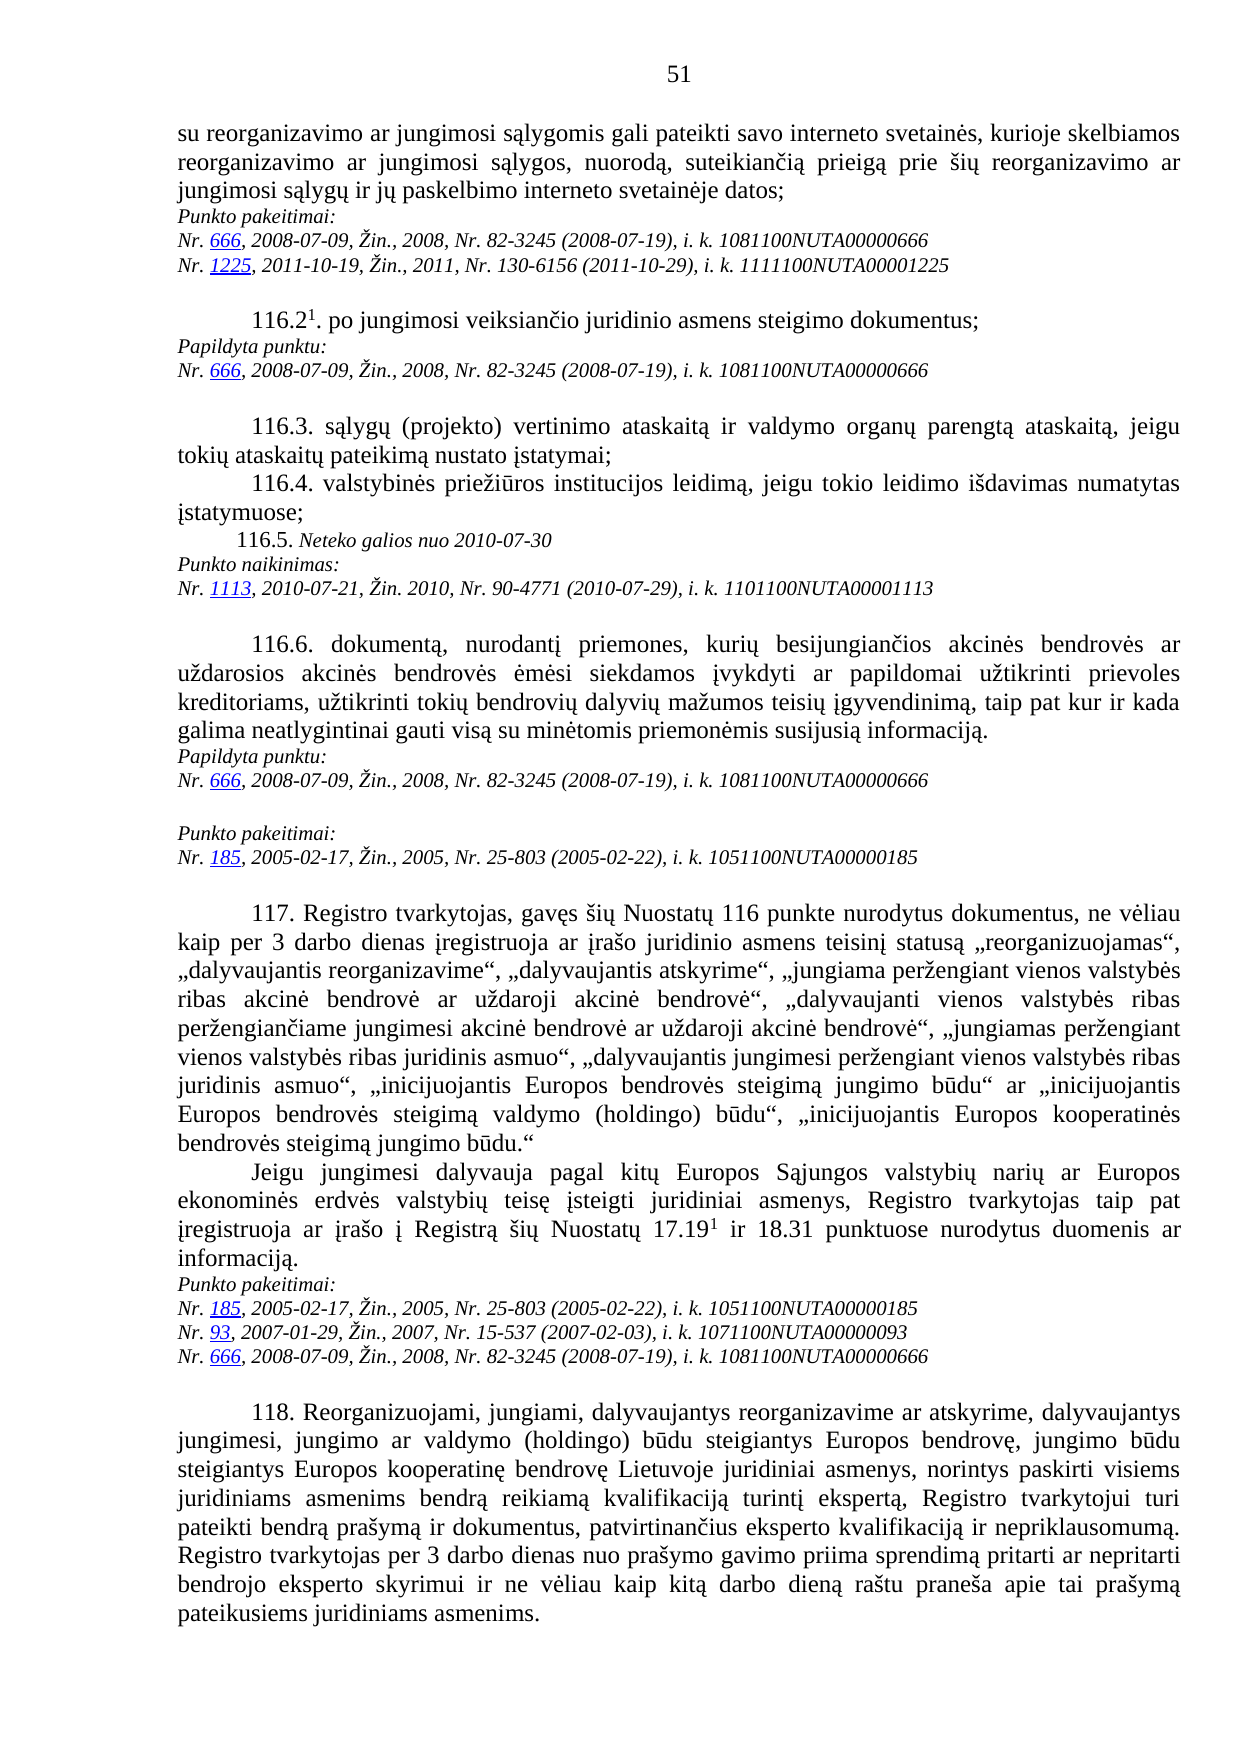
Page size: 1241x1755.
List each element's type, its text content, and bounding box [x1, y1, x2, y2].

text 116.21. po jungimosi veiksiančio juridinio asmens steigimo dokumentus; [177, 305, 1181, 334]
text 118. Reorganizuojami, jungiami, dalyvaujantys reorganizavime ar atskyrime, dalyvaujantys jungimesi, jungimo ar valdymo (holdingo) būdu steigiantys Europos bendrovę, jungimo būdu steigiantys Europos kooperatinę bendrovę Lietuvoje juridiniai asmenys, norintys paskirti visiems juridiniams asmenims bendrą reikiamą kvalifikaciją turintį ekspertą, Registro tvarkytojui turi pateikti bendrą prašymą ir dokumentus, patvirtinančius eksperto kvalifikaciją ir nepriklausomumą. Registro tvarkytojas per 3 darbo dienas nuo prašymo gavimo priima sprendimą pritarti ar nepritarti bendrojo eksperto skyrimui ir ne vėliau kaip kitą darbo dieną raštu praneša apie tai prašymą pateikusiems juridiniams asmenims. [177, 1397, 1181, 1627]
text 116.3. sąlygų (projekto) vertinimo ataskaitą ir valdymo organų parengtą ataskaitą, jeigu tokių ataskaitų pateikimą nustato įstatymai; [177, 411, 1181, 468]
text 116.6. dokumentą, nurodantį priemones, kurių besijungiančios akcinės bendrovės ar uždarosios akcinės bendrovės ėmėsi siekdamos įvykdyti ar papildomai užtikrinti prievoles kreditoriams, užtikrinti tokių bendrovių dalyvių mažumos teisių įgyvendinimą, taip pat kur ir kada galima neatlygintinai gauti visą su minėtomis priemonėmis susijusią informaciją. [177, 629, 1181, 744]
text Nr. 666, 2008-07-09, Žin., 2008, Nr. 82-3245 (2008-07-19), i. k. 1081100NUTA00000666 [177, 1344, 1181, 1368]
text Nr. 1225, 2011-10-19, Žin., 2011, Nr. 130-6156 (2011-10-29), i. k. 1111100NUTA00001225 [177, 252, 1181, 277]
text Punkto pakeitimai: [177, 821, 1181, 845]
text Punkto pakeitimai: [177, 1272, 1181, 1296]
text su reorganizavimo ar jungimosi sąlygomis gali pateikti savo interneto svetainės, kurioje skelbiamos reorganizavimo ar jungimosi sąlygos, nuorodą, suteikiančią prieigą prie šių reorganizavimo ar jungimosi sąlygų ir jų paskelbimo interneto svetainėje datos; [177, 118, 1181, 204]
text Nr. 666, 2008-07-09, Žin., 2008, Nr. 82-3245 (2008-07-19), i. k. 1081100NUTA00000666 [177, 358, 1181, 382]
text Punkto naikinimas: [177, 552, 1181, 576]
text Nr. 185, 2005-02-17, Žin., 2005, Nr. 25-803 (2005-02-22), i. k. 1051100NUTA00000185 [177, 845, 1181, 869]
text Nr. 185, 2005-02-17, Žin., 2005, Nr. 25-803 (2005-02-22), i. k. 1051100NUTA00000185 [177, 1296, 1181, 1320]
text Nr. 666, 2008-07-09, Žin., 2008, Nr. 82-3245 (2008-07-19), i. k. 1081100NUTA00000666 [177, 228, 1181, 252]
text Papildyta punktu: [177, 334, 1181, 358]
text Nr. 93, 2007-01-29, Žin., 2007, Nr. 15-537 (2007-02-03), i. k. 1071100NUTA00000093 [177, 1320, 1181, 1344]
text Nr. 666, 2008-07-09, Žin., 2008, Nr. 82-3245 (2008-07-19), i. k. 1081100NUTA00000666 [177, 768, 1181, 792]
text Papildyta punktu: [177, 744, 1181, 768]
text Jeigu jungimesi dalyvauja pagal kitų Europos Sąjungos valstybių narių ar Europos ekonominės erdvės valstybių teisę įsteigti juridiniai asmenys, Registro tvarkytojas taip pat įregistruoja ar įrašo į Registrą šių Nuostatų 17.191 ir 18.31 punktuose nurodytus duomenis ar informaciją. [177, 1157, 1181, 1272]
text 116.5. Neteko galios nuo 2010-07-30 [177, 526, 1181, 552]
text 116.4. valstybinės priežiūros institucijos leidimą, jeigu tokio leidimo išdavimas numatytas įstatymuose; [177, 468, 1181, 526]
text Nr. 1113, 2010-07-21, Žin. 2010, Nr. 90-4771 (2010-07-29), i. k. 1101100NUTA00001113 [177, 576, 1181, 600]
text 117. Registro tvarkytojas, gavęs šių Nuostatų 116 punkte nurodytus dokumentus, ne vėliau kaip per 3 darbo dienas įregistruoja ar įrašo juridinio asmens teisinį statusą „reorganizuojamas“, „dalyvaujantis reorganizavime“, „dalyvaujantis atskyrime“, „jungiama peržengiant vienos valstybės ribas akcinė bendrovė ar uždaroji akcinė bendrovė“, „dalyvaujanti vienos valstybės ribas peržengiančiame jungimesi akcinė bendrovė ar uždaroji akcinė bendrovė“, „jungiamas peržengiant vienos valstybės ribas juridinis asmuo“, „dalyvaujantis jungimesi peržengiant vienos valstybės ribas juridinis asmuo“, „inicijuojantis Europos bendrovės steigimą jungimo būdu“ ar „inicijuojantis Europos bendrovės steigimą valdymo (holdingo) būdu“, „inicijuojantis Europos kooperatinės bendrovės steigimą jungimo būdu.“ [177, 898, 1181, 1157]
text Punkto pakeitimai: [177, 204, 1181, 228]
